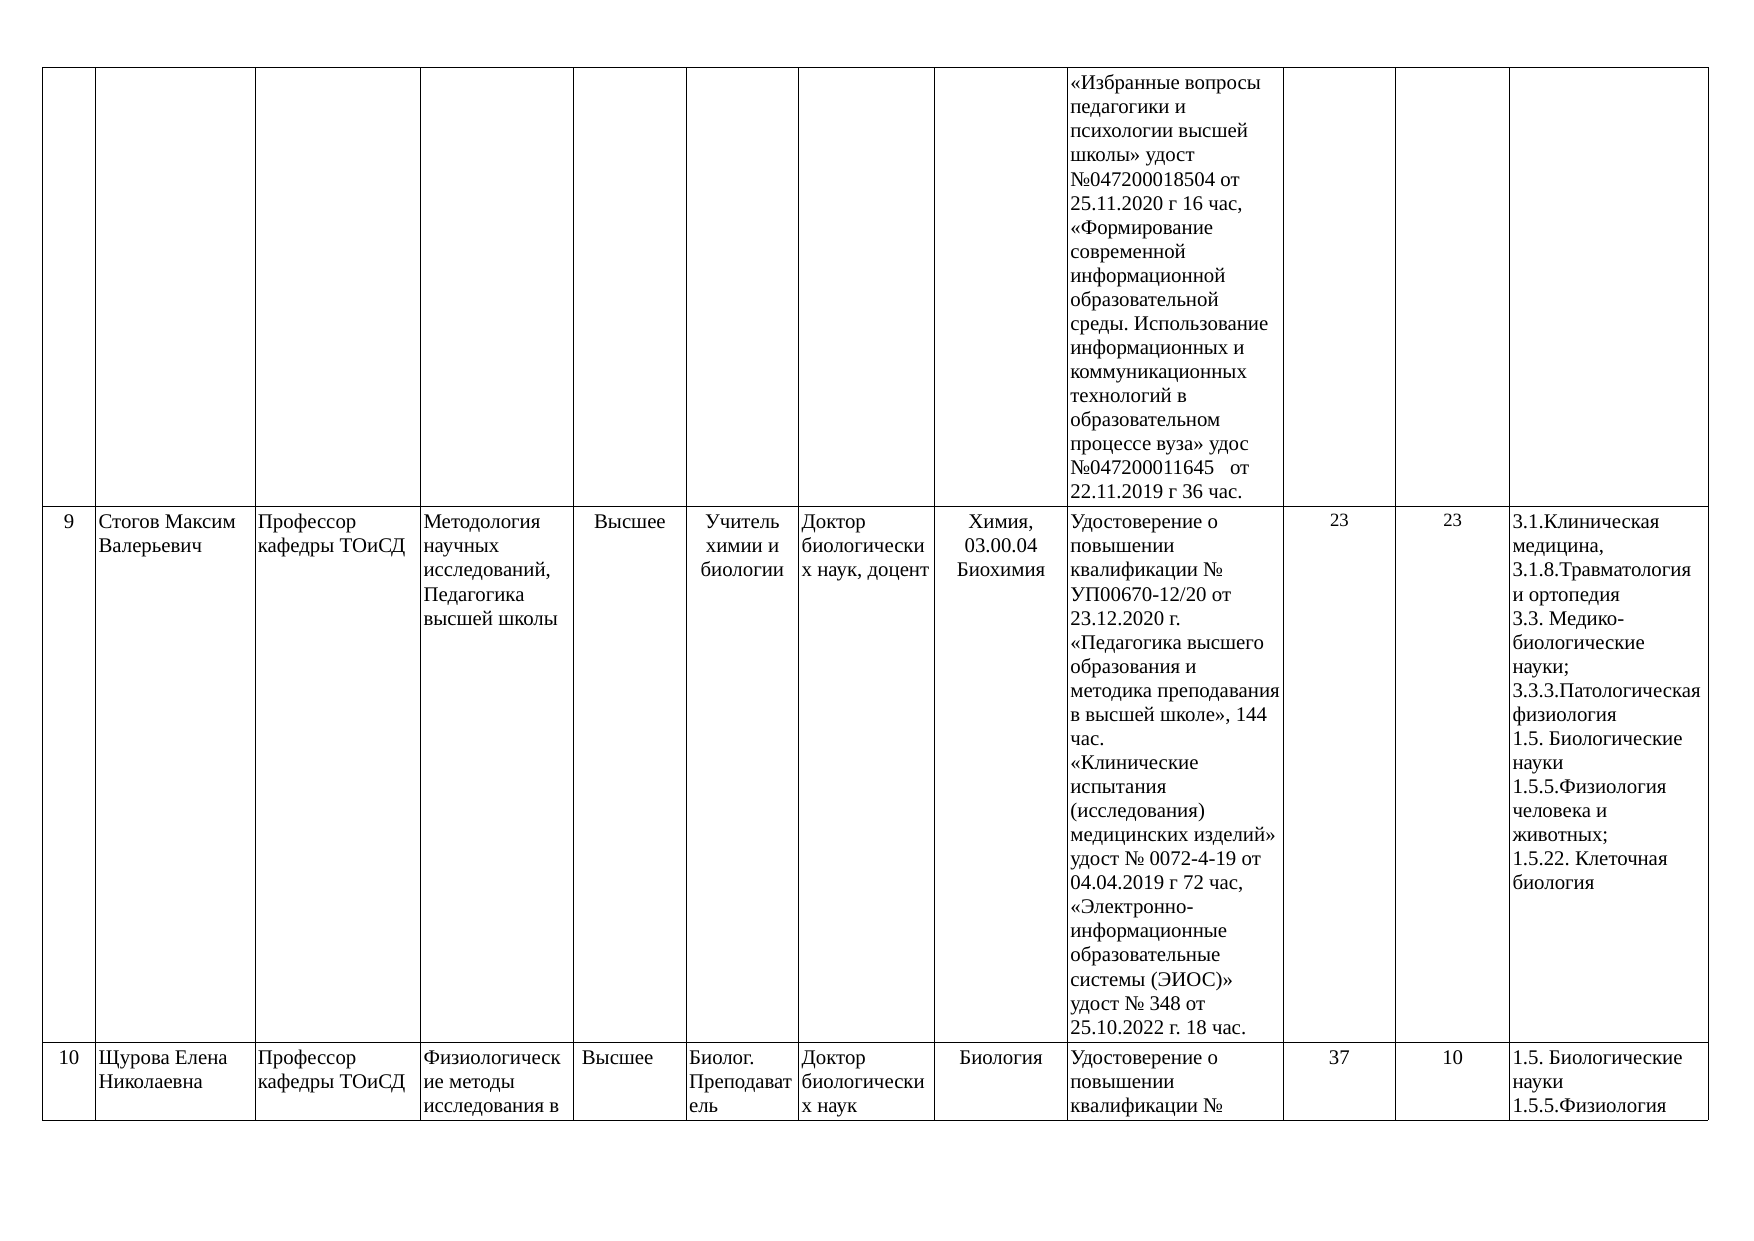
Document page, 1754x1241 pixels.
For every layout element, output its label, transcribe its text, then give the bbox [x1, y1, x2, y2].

table_cell 3.1.Клиническая медицина, 3.1.8.Травматология и ортопедия 3.3. Медико-биологические науки; 3.3.3.Патологическая физиология 1.5. Биологические науки 1.5.5.Физиология человека и животных; 1.5.22. Клеточная биология [1510, 507, 1708, 1042]
table_cell Удостоверение о повышении квалификации № [1068, 1043, 1283, 1120]
table_cell Химия, 03.00.04 Биохимия [935, 507, 1067, 1042]
table_cell 10 [43, 1043, 95, 1120]
table_cell Высшее [574, 507, 686, 1042]
table_cell [687, 68, 798, 506]
table_cell 9 [43, 507, 95, 1042]
table_cell Биолог. Преподаватель [687, 1043, 798, 1120]
table_cell Щурова Елена Николаевна [96, 1043, 255, 1120]
table_cell [935, 68, 1067, 506]
table_cell Профессор кафедры ТОиСД [256, 1043, 420, 1120]
table_cell Биология [935, 1043, 1067, 1120]
table_cell [1510, 68, 1708, 506]
table_cell [96, 68, 255, 506]
table_cell [799, 68, 934, 506]
table_cell Физиологические методы исследования в [421, 1043, 573, 1120]
table_cell [43, 68, 95, 506]
table_cell 1.5. Биологические науки 1.5.5.Физиология [1510, 1043, 1708, 1120]
table_cell 23 [1396, 507, 1509, 1042]
table_cell Удостоверение о повышении квалификации № УП00670-12/20 от 23.12.2020 г. «Педагогика высшего образования и методика преподавания в высшей школе», 144 час. «Клинические испытания (исследования) медицинских изделий» удост № 0072-4-19 от 04.04.2019 г 72 час, «Электронно-информационные образовательные системы (ЭИОС)» удост № 348 от 25.10.2022 г. 18 час. [1068, 507, 1283, 1042]
table_cell Высшее [574, 1043, 686, 1120]
table_cell [1396, 68, 1509, 506]
table_cell Профессор кафедры ТОиСД [256, 507, 420, 1042]
table_cell Доктор биологических наук, доцент [799, 507, 934, 1042]
table_cell [256, 68, 420, 506]
table_cell [421, 68, 573, 506]
table_cell Стогов Максим Валерьевич [96, 507, 255, 1042]
table_cell Доктор биологических наук [799, 1043, 934, 1120]
table_cell 37 [1284, 1043, 1395, 1120]
table_cell Учитель химии и биологии [687, 507, 798, 1042]
table_cell Методология научных исследований, Педагогика высшей школы [421, 507, 573, 1042]
table_cell [1284, 68, 1395, 506]
table_cell 10 [1396, 1043, 1509, 1120]
table_cell 23 [1284, 507, 1395, 1042]
table_cell [574, 68, 686, 506]
table_cell «Избранные вопросы педагогики и психологии высшей школы» удост №047200018504 от 25.11.2020 г 16 час, «Формирование современной информационной образовательной среды. Использование информационных и коммуникационных технологий в образовательном процессе вуза» удос №047200011645 от 22.11.2019 г 36 час. [1068, 68, 1283, 506]
